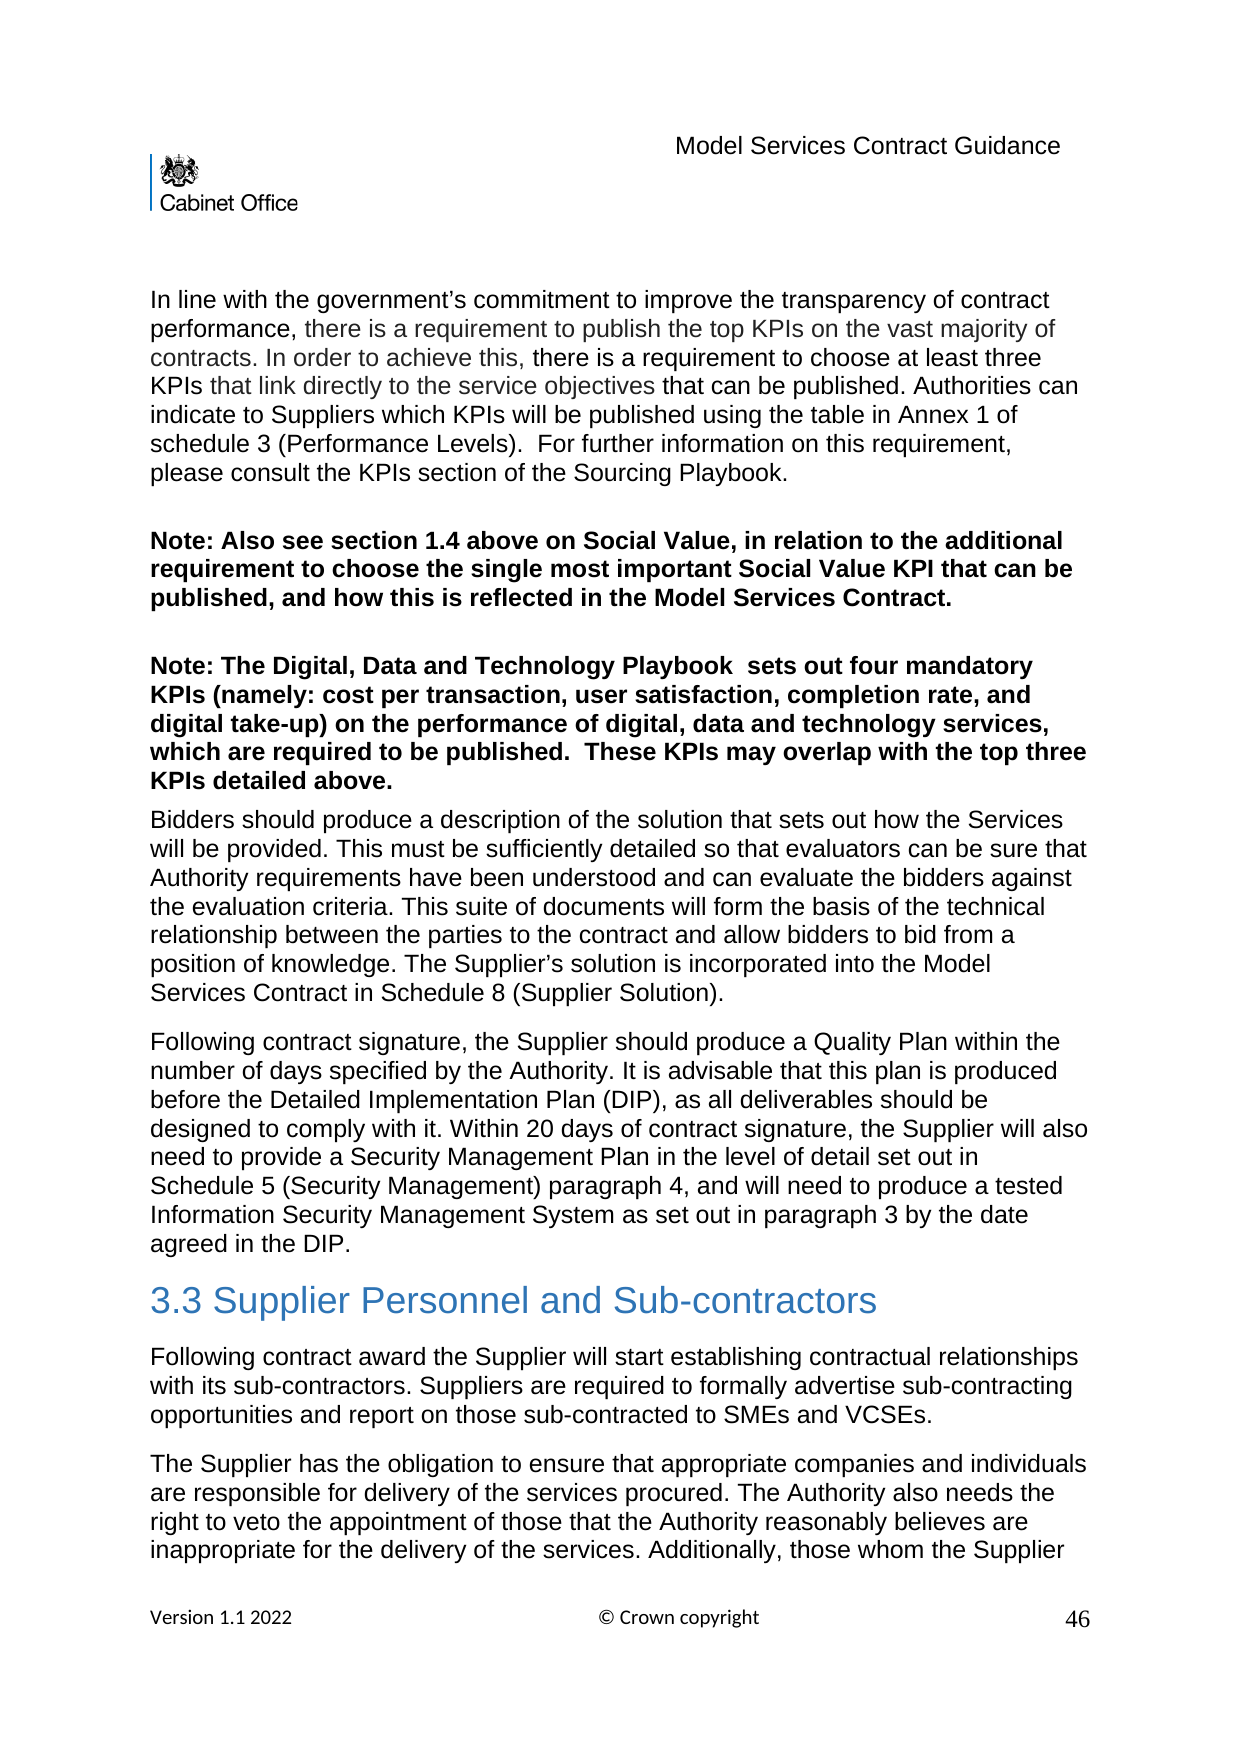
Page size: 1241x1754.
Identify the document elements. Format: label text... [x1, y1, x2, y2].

text Following contract signature, the Supplier should produce a Quality Plan within the number of days specified by the Authority. It is advisable that this plan is produced before the Detailed Implementation Plan (DIP), as all deliverables should be designed to comply with it. Within 20 days of contract signature, the Supplier will also need to provide a Security Management Plan in the level of detail set out in Schedule 5 (Security Management) paragraph 4, and will need to produce a tested Information Security Management System as set out in paragraph 3 by the date agreed in the DIP. [150, 1027, 1090, 1257]
text Note: The Digital, Data and Technology Playbook sets out four mandatory KPIs (namely: cost per transaction, user satisfaction, completion rate, and digital take-up) on the performance of digital, data and technology services, which are required to be published. These KPIs may overlap with the top three KPIs detailed above. [150, 651, 1090, 795]
text In line with the government’s commitment to improve the transparency of contract performance, there is a requirement to publish the top KPIs on the vast majority of contracts. In order to achieve this, there is a requirement to choose at least three KPIs that link directly to the service objectives that can be published. Authorities can indicate to Suppliers which KPIs will be published using the table in Annex 1 of schedule 3 (Performance Levels). For further information on this requirement, please consult the KPIs section of the Sourcing Playbook. [150, 285, 1090, 486]
text The Supplier has the obligation to ensure that appropriate companies and individuals are responsible for delivery of the services procured. The Authority also needs the right to veto the appointment of those that the Authority reasonably believes are inappropriate for the delivery of the services. Additionally, those whom the Supplier [150, 1449, 1090, 1564]
text Bidders should produce a description of the solution that sets out how the Services will be provided. This must be sufficiently detailed so that evaluators can be sure that Authority requirements have been understood and can evaluate the bidders against the evaluation criteria. This suite of documents will form the basis of the technical relationship between the parties to the contract and allow bidders to bid from a position of knowledge. The Supplier’s solution is incorporated into the Model Services Contract in Schedule 8 (Supplier Solution). [150, 805, 1090, 1007]
text Note: Also see section 1.4 above on Social Value, in relation to the additional requirement to choose the single most important Social Value KPI that can be published, and how this is reflected in the Model Services Contract. [150, 526, 1090, 612]
text 3.3 Supplier Personnel and Sub-contractors [150, 1278, 1090, 1321]
text Following contract award the Supplier will start establishing contractual relationships with its sub-contractors. Suppliers are required to formally advertise sub-contracting opportunities and report on those sub-contracted to SMEs and VCSEs. [150, 1342, 1090, 1428]
